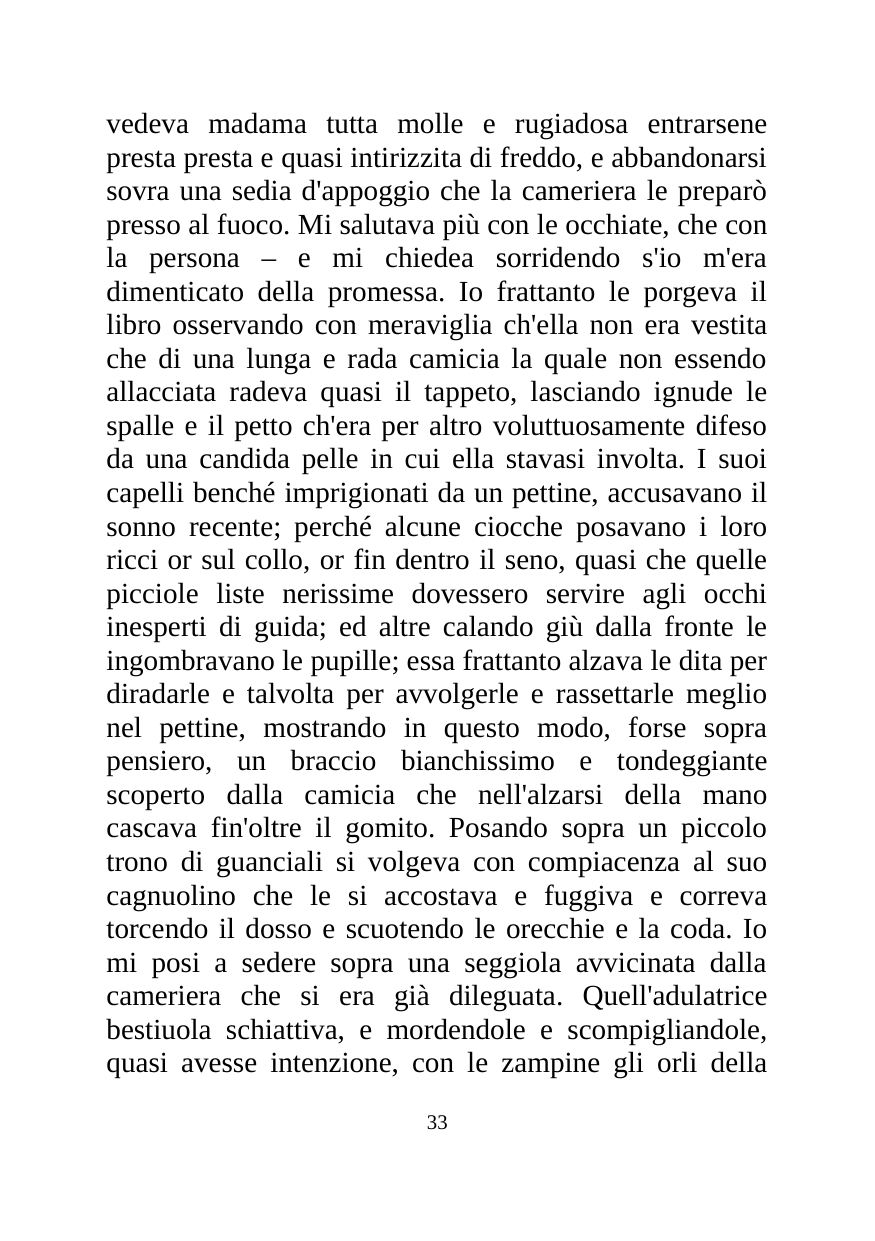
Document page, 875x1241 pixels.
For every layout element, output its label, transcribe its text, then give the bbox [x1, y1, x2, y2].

text vedeva madama tutta molle e rugiadosa entrarsene presta presta e quasi intirizzita di freddo, e abbandonarsi sovra una sedia d'appoggio che la cameriera le preparò presso al fuoco. Mi salutava più con le occhiate, che con la persona – e mi chiedea sorridendo s'io m'era dimenticato della promessa. Io frattanto le porgeva il libro osservando con meraviglia ch'ella non era vestita che di una lunga e rada camicia la quale non essendo allacciata radeva quasi il tappeto, lasciando ignude le spalle e il petto ch'era per altro voluttuosamente difeso da una candida pelle in cui ella stavasi involta. I suoi capelli benché imprigionati da un pettine, accusavano il sonno recente; perché alcune ciocche posavano i loro ricci or sul collo, or fin dentro il seno, quasi che quelle picciole liste nerissime dovessero servire agli occhi inesperti di guida; ed altre calando giù dalla fronte le ingombravano le pupille; essa frattanto alzava le dita per diradarle e talvolta per avvolgerle e rassettarle meglio nel pettine, mostrando in questo modo, forse sopra pensiero, un braccio bianchissimo e tondeggiante scoperto dalla camicia che nell'alzarsi della mano cascava fin'oltre il gomito. Posando sopra un piccolo trono di guanciali si volgeva con compiacenza al suo cagnuolino che le si accostava e fuggiva e correva torcendo il dosso e scuotendo le orecchie e la coda. Io mi posi a sedere sopra una seggiola avvicinata dalla cameriera che si era già dileguata. Quell'adulatrice bestiuola schiattiva, e mordendole e scompigliandole, quasi avesse intenzione, con le zampine gli orli della [106, 106, 768, 1079]
